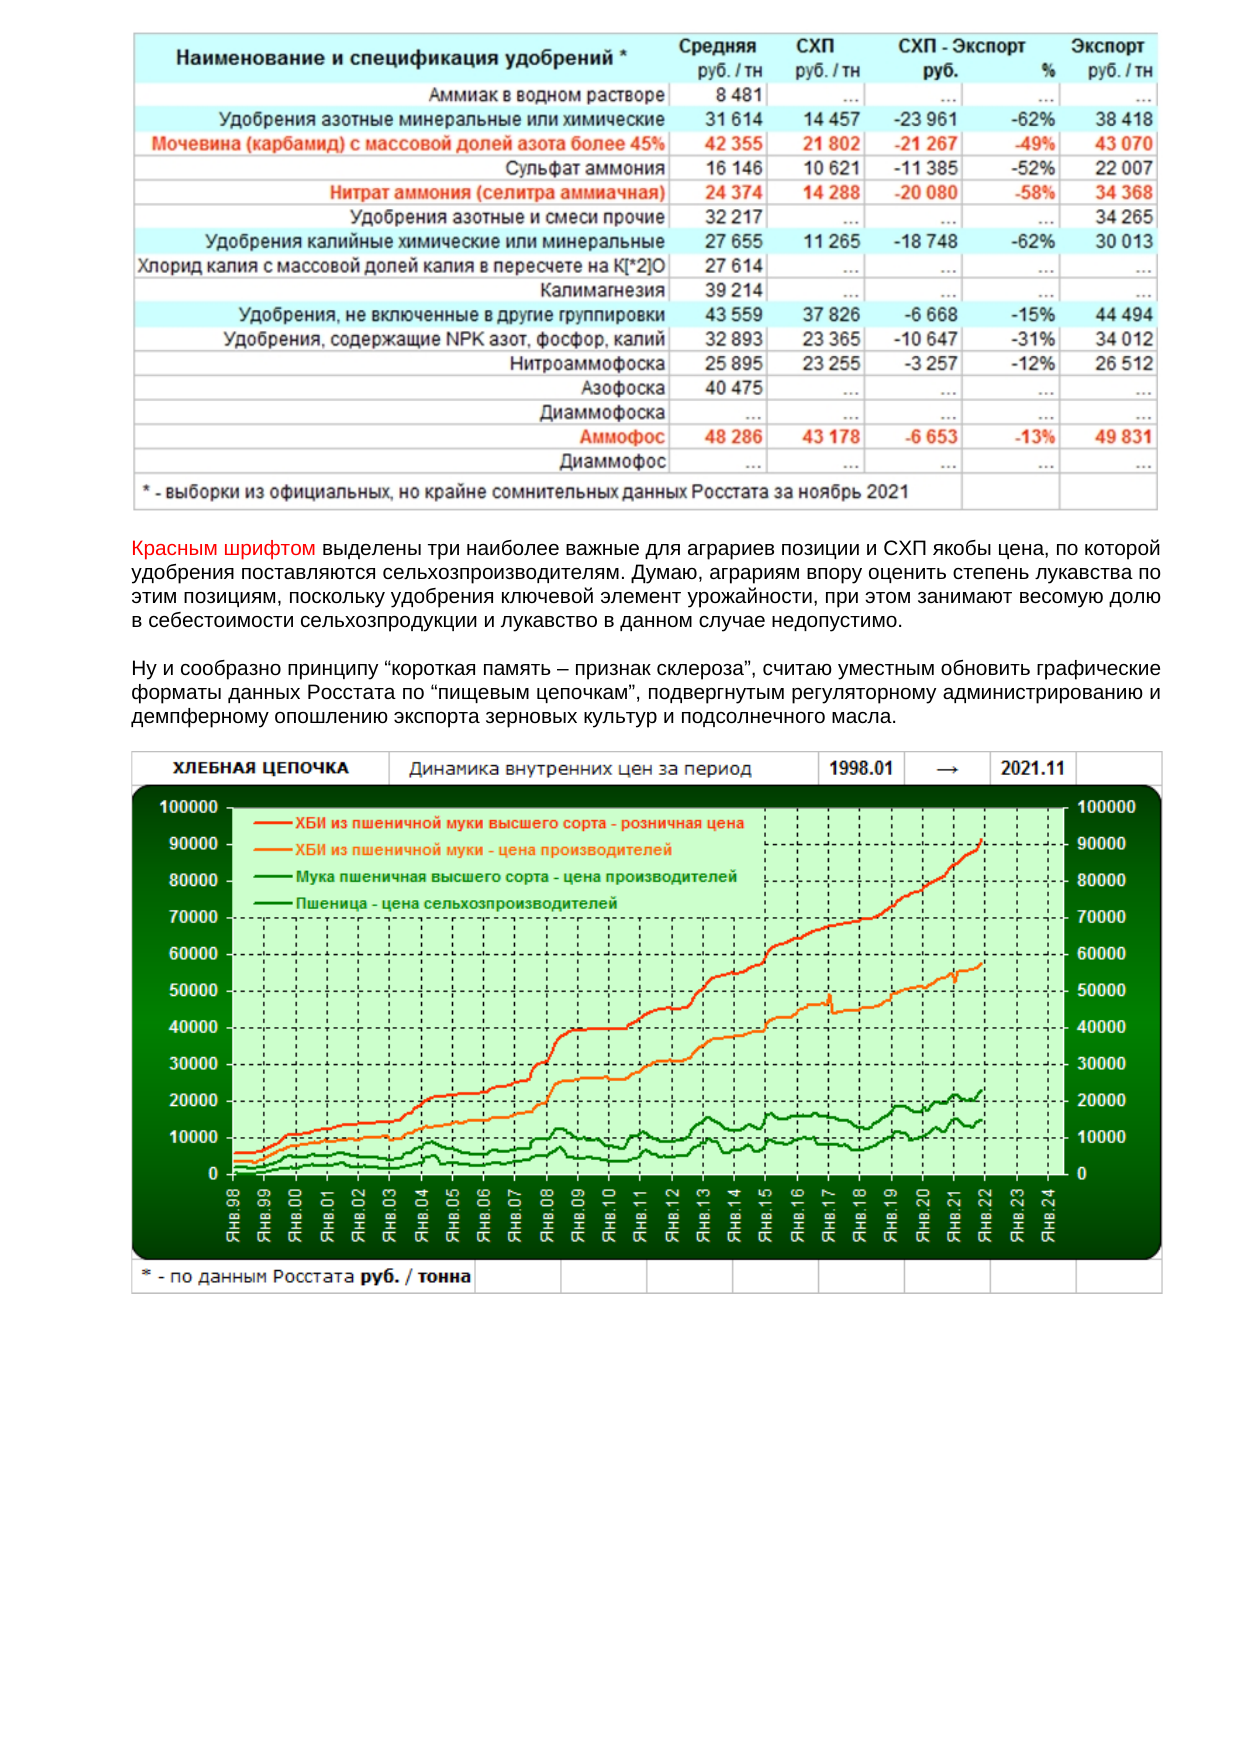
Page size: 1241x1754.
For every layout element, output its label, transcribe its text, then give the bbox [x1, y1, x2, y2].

text Ну и сообразно принципу “короткая память – признак склероза”, считаю уместным обновить графические форматы данных Росстата по “пищевым цепочкам”, подвергнутым регуляторному администрированию и демпферному опошлению экспорта зерновых культур и подсолнечного масла. [131, 656, 1162, 728]
text Красным шрифтом выделены три наиболее важные для аграриев позиции и СХП якобы цена, по которой удобрения поставляются сельхозпроизводителям. Думаю, аграриям впору оценить степень лукавства по этим позициям, поскольку удобрения ключевой элемент урожайности, при этом занимают весомую долю в себестоимости сельхозпродукции и лукавство в данном случае недопустимо. [131, 536, 1162, 632]
